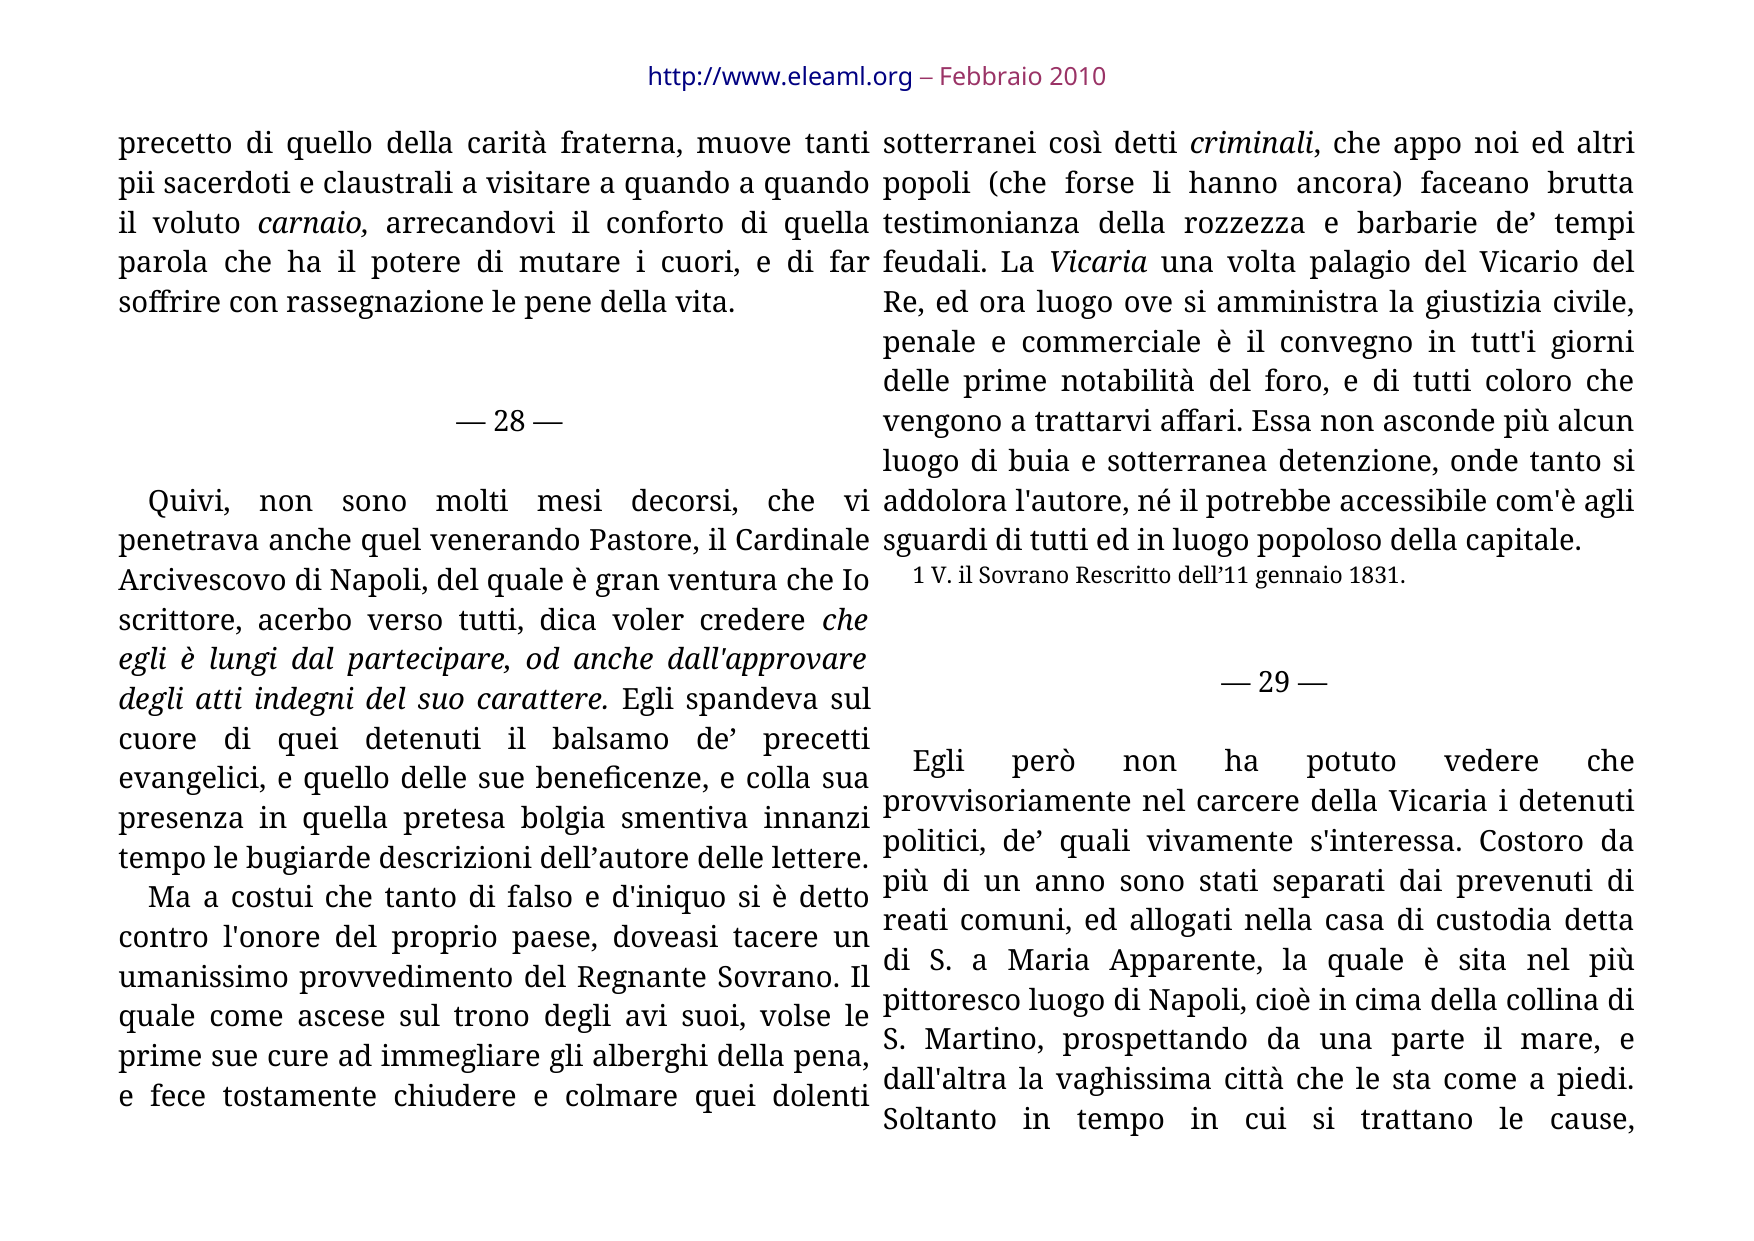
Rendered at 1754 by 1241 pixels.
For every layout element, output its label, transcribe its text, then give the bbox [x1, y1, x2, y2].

text 1 V. il Sovrano Rescritto dell’11 gennaio 1831. [883, 559, 1636, 590]
text — 28 — [118, 400, 871, 440]
text Ma a costui che tanto di falso e d'iniquo si è detto contro l'onore del proprio paese, doveasi tacere un umanissimo provvedimento del Regnante Sovrano. Il quale come ascese sul trono degli avi suoi, volse le prime sue cure ad immegliare gli alberghi della pena, e fece tostamente chiudere e colmare quei dolenti [118, 877, 871, 1115]
text Egli però non ha potuto vedere che provvisoriamente nel carcere della Vicaria i detenuti politici, de’ quali vivamente s'interessa. Costoro da più di un anno sono stati separati dai prevenuti di reati comuni, ed allogati nella casa di custodia detta di S. a Maria Apparente, la quale è sita nel più pittoresco luogo di Napoli, cioè in cima della collina di S. Martino, prospettando da una parte il mare, e dall'altra la vaghissima città che le sta come a piedi. Soltanto in tempo in cui si trattano le cause, [883, 741, 1636, 1138]
text precetto di quello della carità fraterna, muove tanti pii sacerdoti e claustrali a visitare a quando a quando il voluto carnaio, arrecandovi il conforto di quella parola che ha il potere di mutare i cuori, e di far soffrire con rassegnazione le pene della vita. [118, 123, 871, 321]
text Quivi, non sono molti mesi decorsi, che vi penetrava anche quel venerando Pastore, il Cardinale Arcivescovo di Napoli, del quale è gran ventura che Io scrittore, acerbo verso tutti, dica voler credere che egli è lungi dal partecipare, od anche dall'approvare degli atti indegni del suo carattere. Egli spandeva sul cuore di quei detenuti il balsamo de’ precetti evangelici, e quello delle sue beneficenze, e colla sua presenza in quella pretesa bolgia smentiva innanzi tempo le bugiarde descrizioni dell’autore delle lettere. [118, 480, 871, 877]
text sotterranei così detti criminali, che appo noi ed altri popoli (che forse li hanno ancora) faceano brutta testimonianza della rozzezza e barbarie de’ tempi feudali. La Vicaria una volta palagio del Vicario del Re, ed ora luogo ove si amministra la giustizia civile, penale e commerciale è il convegno in tutt'i giorni delle prime notabilità del foro, e di tutti coloro che vengono a trattarvi affari. Essa non asconde più alcun luogo di buia e sotterranea detenzione, onde tanto si addolora l'autore, né il potrebbe accessibile com'è agli sguardi di tutti ed in luogo popoloso della capitale. [883, 123, 1636, 559]
text — 29 — [883, 661, 1636, 701]
